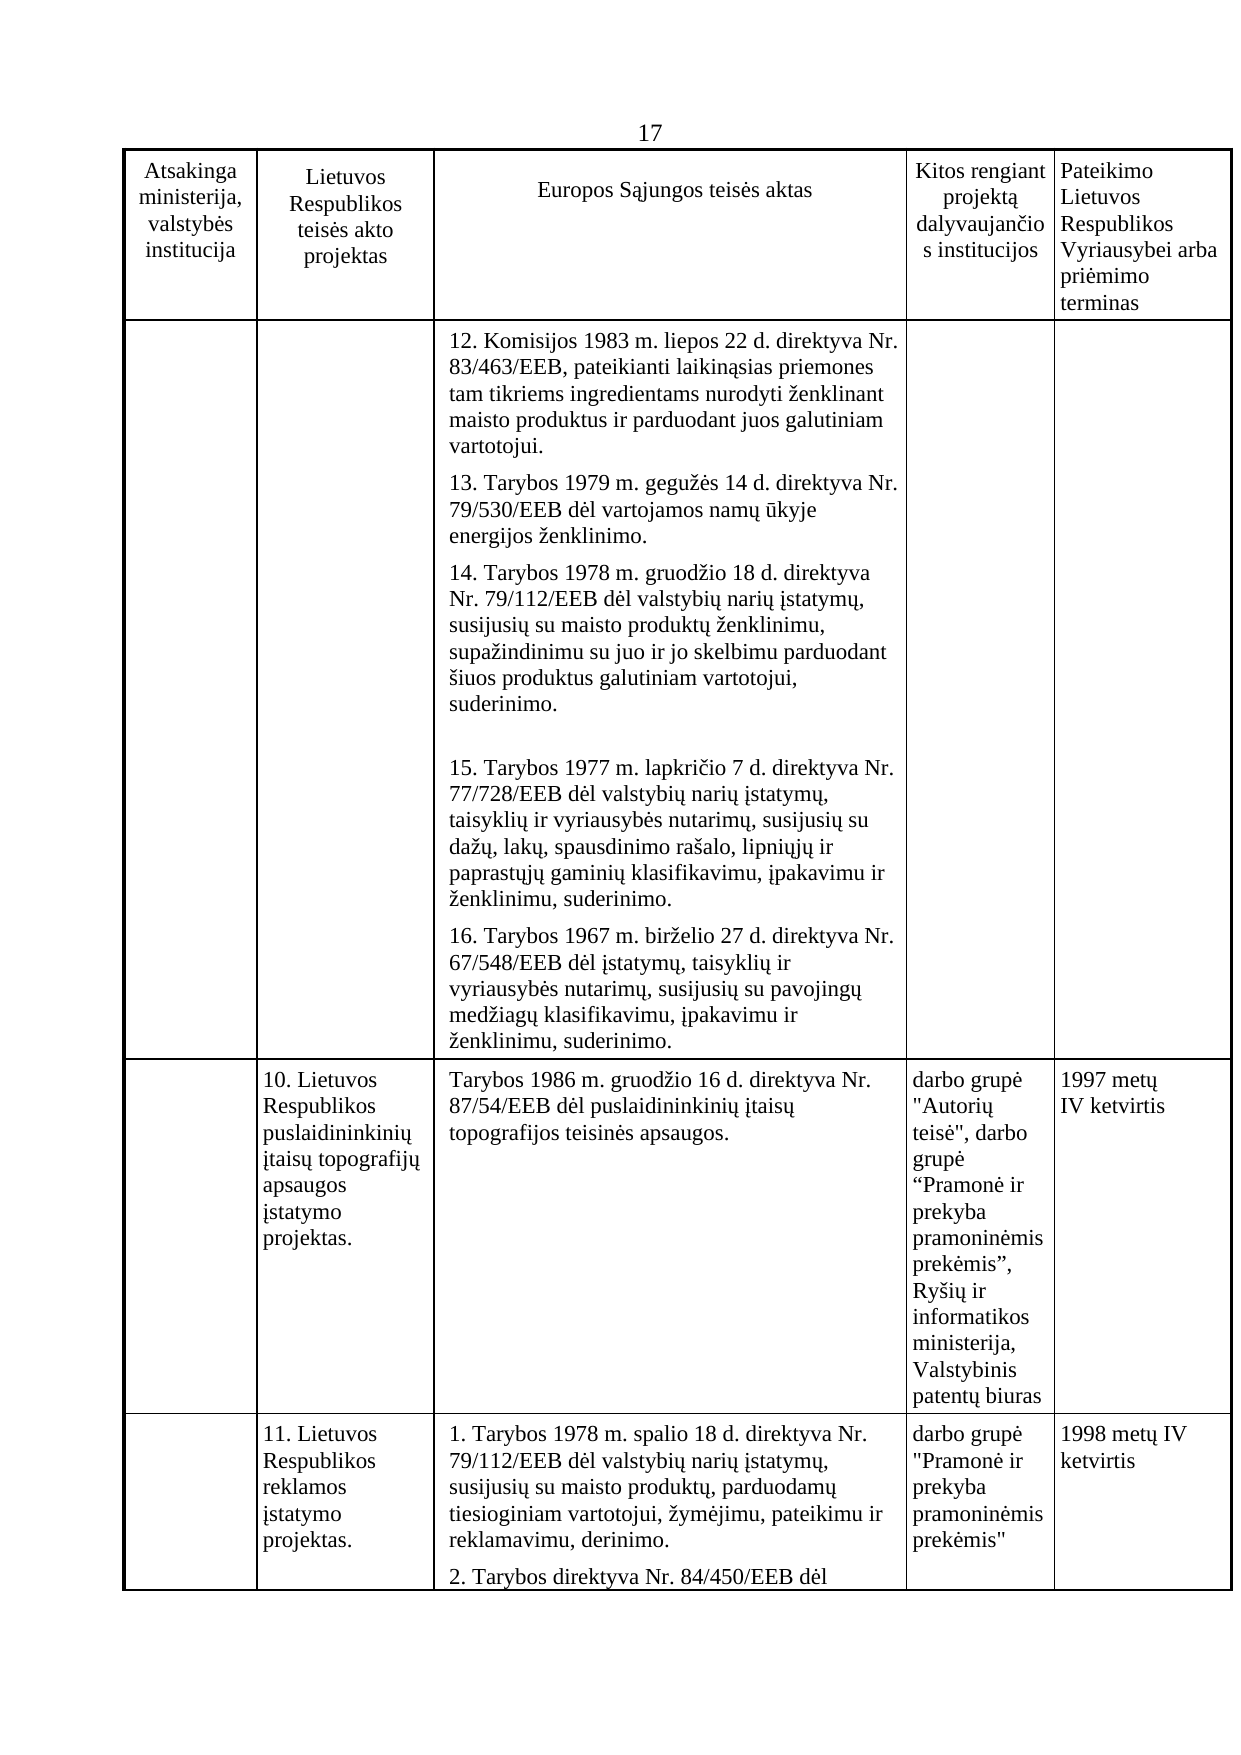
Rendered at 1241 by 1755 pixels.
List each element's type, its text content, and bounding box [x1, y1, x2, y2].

table_cell darbo grupė "Pramonė ir prekyba pramoninėmis prekėmis" [907, 1414, 1054, 1589]
table_cell 11. Lietuvos Respublikos reklamos įstatymo projektas. [258, 1414, 433, 1589]
table_header Europos Sąjungos teisės aktas [435, 151, 906, 319]
table_header Lietuvos Respublikos teisės akto projektas [258, 151, 433, 319]
table_cell Tarybos 1986 m. gruodžio 16 d. direktyva Nr. 87/54/EEB dėl puslaidininkinių įtaisų topografijos teisinės apsaugos. [435, 1060, 906, 1413]
table_cell [907, 321, 1054, 1058]
table_cell 1. Tarybos 1978 m. spalio 18 d. direktyva Nr. 79/112/EEB dėl valstybių narių įstatymų, susijusių su maisto produktų, parduodamų tiesioginiam vartotojui, žymėjimu, pateikimu ir reklamavimu, derinimo. 2. Tarybos direktyva Nr. 84/450/EEB dėl [435, 1414, 906, 1589]
table_cell [1055, 321, 1230, 1058]
table_cell 10. Lietuvos Respublikos puslaidininkinių įtaisų topografijų apsaugos įstatymo projektas. [258, 1060, 433, 1413]
table_cell [258, 321, 433, 1058]
table_cell 1997 metų IV ketvirtis [1055, 1060, 1230, 1413]
table_cell [126, 321, 256, 1058]
table_cell darbo grupė "Autorių teisė", darbo grupė “Pramonė ir prekyba pramoninėmis prekėmis”, Ryšių ir informatikos ministerija, Valstybinis patentų biuras [907, 1060, 1054, 1413]
table_cell [126, 1060, 256, 1413]
table_cell 12. Komisijos 1983 m. liepos 22 d. direktyva Nr. 83/463/EEB, pateikianti laikinąsias priemones tam tikriems ingredientams nurodyti ženklinant maisto produktus ir parduodant juos galutiniam vartotojui. 13. Tarybos 1979 m. gegužės 14 d. direktyva Nr. 79/530/EEB dėl vartojamos namų ūkyje energijos ženklinimo. 14. Tarybos 1978 m. gruodžio 18 d. direktyva Nr. 79/112/EEB dėl valstybių narių įstatymų, susijusių su maisto produktų ženklinimu, supažindinimu su juo ir jo skelbimu parduodant šiuos produktus galutiniam vartotojui, suderinimo. 15. Tarybos 1977 m. lapkričio 7 d. direktyva Nr. 77/728/EEB dėl valstybių narių įstatymų, taisyklių ir vyriausybės nutarimų, susijusių su dažų, lakų, spausdinimo rašalo, lipniųjų ir paprastųjų gaminių klasifikavimu, įpakavimu ir ženklinimu, suderinimo. 16. Tarybos 1967 m. birželio 27 d. direktyva Nr. 67/548/EEB dėl įstatymų, taisyklių ir vyriausybės nutarimų, susijusių su pavojingų medžiagų klasifikavimu, įpakavimu ir ženklinimu, suderinimo. [435, 321, 906, 1058]
table_cell [126, 1414, 256, 1589]
table_header Atsakinga ministerija, valstybės institucija [126, 151, 256, 319]
table_header Kitos rengiant projektą dalyvaujančios institucijos [907, 151, 1054, 319]
table_header Pateikimo Lietuvos Respublikos Vyriausybei arba priėmimo terminas [1055, 151, 1230, 319]
table_cell 1998 metų IV ketvirtis [1055, 1414, 1230, 1589]
